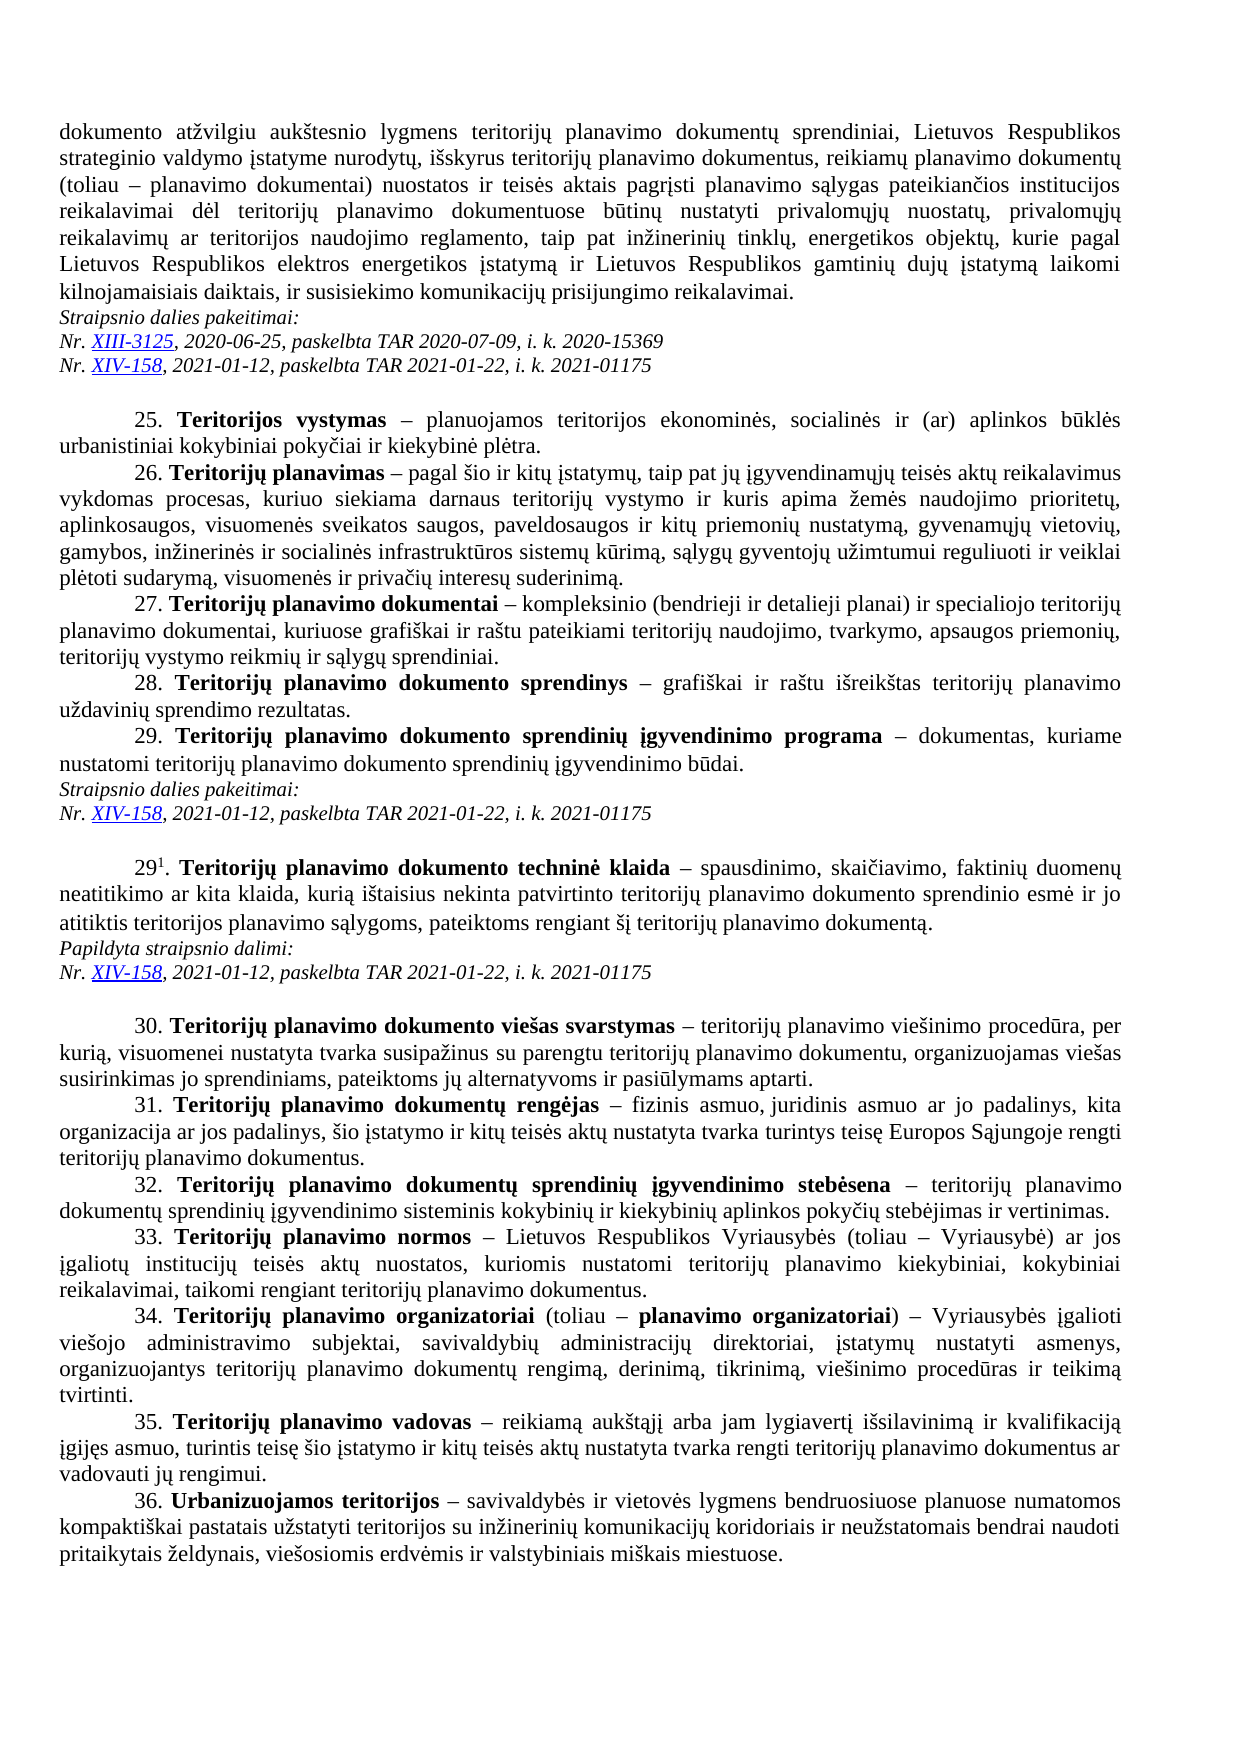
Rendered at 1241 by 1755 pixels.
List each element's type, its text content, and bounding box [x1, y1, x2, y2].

text 36. Urbanizuojamos teritorijos – savivaldybės ir vietovės lygmens bendruosiuose planuose numatomos kompaktiškai pastatais užstatyti teritorijos su inžinerinių komunikacijų koridoriais ir neužstatomais bendrai naudoti pritaikytais želdynais, viešosiomis erdvėmis ir valstybiniais miškais miestuose. [59, 1487, 1122, 1566]
text Nr. XIV-158, 2021-01-12, paskelbta TAR 2021-01-22, i. k. 2021-01175 [59, 960, 1122, 984]
text dokumento atžvilgiu aukštesnio lygmens teritorijų planavimo dokumentų sprendiniai, Lietuvos Respublikos strateginio valdymo įstatyme nurodytų, išskyrus teritorijų planavimo dokumentus, reikiamų planavimo dokumentų (toliau – planavimo dokumentai) nuostatos ir teisės aktais pagrįsti planavimo sąlygas pateikiančios institucijos reikalavimai dėl teritorijų planavimo dokumentuose būtinų nustatyti privalomųjų nuostatų, privalomųjų reikalavimų ar teritorijos naudojimo reglamento, taip pat inžinerinių tinklų, energetikos objektų, kurie pagal Lietuvos Respublikos elektros energetikos įstatymą ir Lietuvos Respublikos gamtinių dujų įstatymą laikomi kilnojamaisiais daiktais, ir susisiekimo komunikacijų prisijungimo reikalavimai. [59, 118, 1122, 305]
text 31. Teritorijų planavimo dokumentų rengėjas – fizinis asmuo, juridinis asmuo ar jo padalinys, kita organizacija ar jos padalinys, šio įstatymo ir kitų teisės aktų nustatyta tvarka turintys teisę Europos Sąjungoje rengti teritorijų planavimo dokumentus. [59, 1092, 1122, 1171]
text 28. Teritorijų planavimo dokumento sprendinys – grafiškai ir raštu išreikštas teritorijų planavimo uždavinių sprendimo rezultatas. [59, 669, 1122, 722]
text 32. Teritorijų planavimo dokumentų sprendinių įgyvendinimo stebėsena – teritorijų planavimo dokumentų sprendinių įgyvendinimo sisteminis kokybinių ir kiekybinių aplinkos pokyčių stebėjimas ir vertinimas. [59, 1171, 1122, 1223]
text Papildyta straipsnio dalimi: [59, 936, 1122, 960]
text 34. Teritorijų planavimo organizatoriai (toliau – planavimo organizatoriai) – Vyriausybės įgalioti viešojo administravimo subjektai, savivaldybių administracijų direktoriai, įstatymų nustatyti asmenys, organizuojantys teritorijų planavimo dokumentų rengimą, derinimą, tikrinimą, viešinimo procedūras ir teikimą tvirtinti. [59, 1302, 1122, 1408]
text 291. Teritorijų planavimo dokumento techninė klaida – spausdinimo, skaičiavimo, faktinių duomenų neatitikimo ar kita klaida, kurią ištaisius nekinta patvirtinto teritorijų planavimo dokumento sprendinio esmė ir jo atitiktis teritorijos planavimo sąlygoms, pateiktoms rengiant šį teritorijų planavimo dokumentą. [59, 854, 1122, 936]
text Straipsnio dalies pakeitimai: [59, 777, 1122, 801]
text 33. Teritorijų planavimo normos – Lietuvos Respublikos Vyriausybės (toliau – Vyriausybė) ar jos įgaliotų institucijų teisės aktų nuostatos, kuriomis nustatomi teritorijų planavimo kiekybiniai, kokybiniai reikalavimai, taikomi rengiant teritorijų planavimo dokumentus. [59, 1223, 1122, 1302]
text 30. Teritorijų planavimo dokumento viešas svarstymas – teritorijų planavimo viešinimo procedūra, per kurią, visuomenei nustatyta tvarka susipažinus su parengtu teritorijų planavimo dokumentu, organizuojamas viešas susirinkimas jo sprendiniams, pateiktoms jų alternatyvoms ir pasiūlymams aptarti. [59, 1012, 1122, 1092]
text 35. Teritorijų planavimo vadovas – reikiamą aukštąjį arba jam lygiavertį išsilavinimą ir kvalifikaciją įgijęs asmuo, turintis teisę šio įstatymo ir kitų teisės aktų nustatyta tvarka rengti teritorijų planavimo dokumentus ar vadovauti jų rengimui. [59, 1408, 1122, 1487]
text 25. Teritorijos vystymas – planuojamos teritorijos ekonominės, socialinės ir (ar) aplinkos būklės urbanistiniai kokybiniai pokyčiai ir kiekybinė plėtra. [59, 406, 1122, 459]
text Nr. XIV-158, 2021-01-12, paskelbta TAR 2021-01-22, i. k. 2021-01175 [59, 801, 1122, 825]
text 29. Teritorijų planavimo dokumento sprendinių įgyvendinimo programa – dokumentas, kuriame nustatomi teritorijų planavimo dokumento sprendinių įgyvendinimo būdai. [59, 722, 1122, 777]
text Nr. XIII-3125, 2020-06-25, paskelbta TAR 2020-07-09, i. k. 2020-15369 [59, 329, 1122, 353]
text 27. Teritorijų planavimo dokumentai – kompleksinio (bendrieji ir detalieji planai) ir specialiojo teritorijų planavimo dokumentai, kuriuose grafiškai ir raštu pateikiami teritorijų naudojimo, tvarkymo, apsaugos priemonių, teritorijų vystymo reikmių ir sąlygų sprendiniai. [59, 590, 1122, 669]
text Straipsnio dalies pakeitimai: [59, 305, 1122, 329]
text 26. Teritorijų planavimas – pagal šio ir kitų įstatymų, taip pat jų įgyvendinamųjų teisės aktų reikalavimus vykdomas procesas, kuriuo siekiama darnaus teritorijų vystymo ir kuris apima žemės naudojimo prioritetų, aplinkosaugos, visuomenės sveikatos saugos, paveldosaugos ir kitų priemonių nustatymą, gyvenamųjų vietovių, gamybos, inžinerinės ir socialinės infrastruktūros sistemų kūrimą, sąlygų gyventojų užimtumui reguliuoti ir veiklai plėtoti sudarymą, visuomenės ir privačių interesų suderinimą. [59, 459, 1122, 590]
text Nr. XIV-158, 2021-01-12, paskelbta TAR 2021-01-22, i. k. 2021-01175 [59, 353, 1122, 377]
